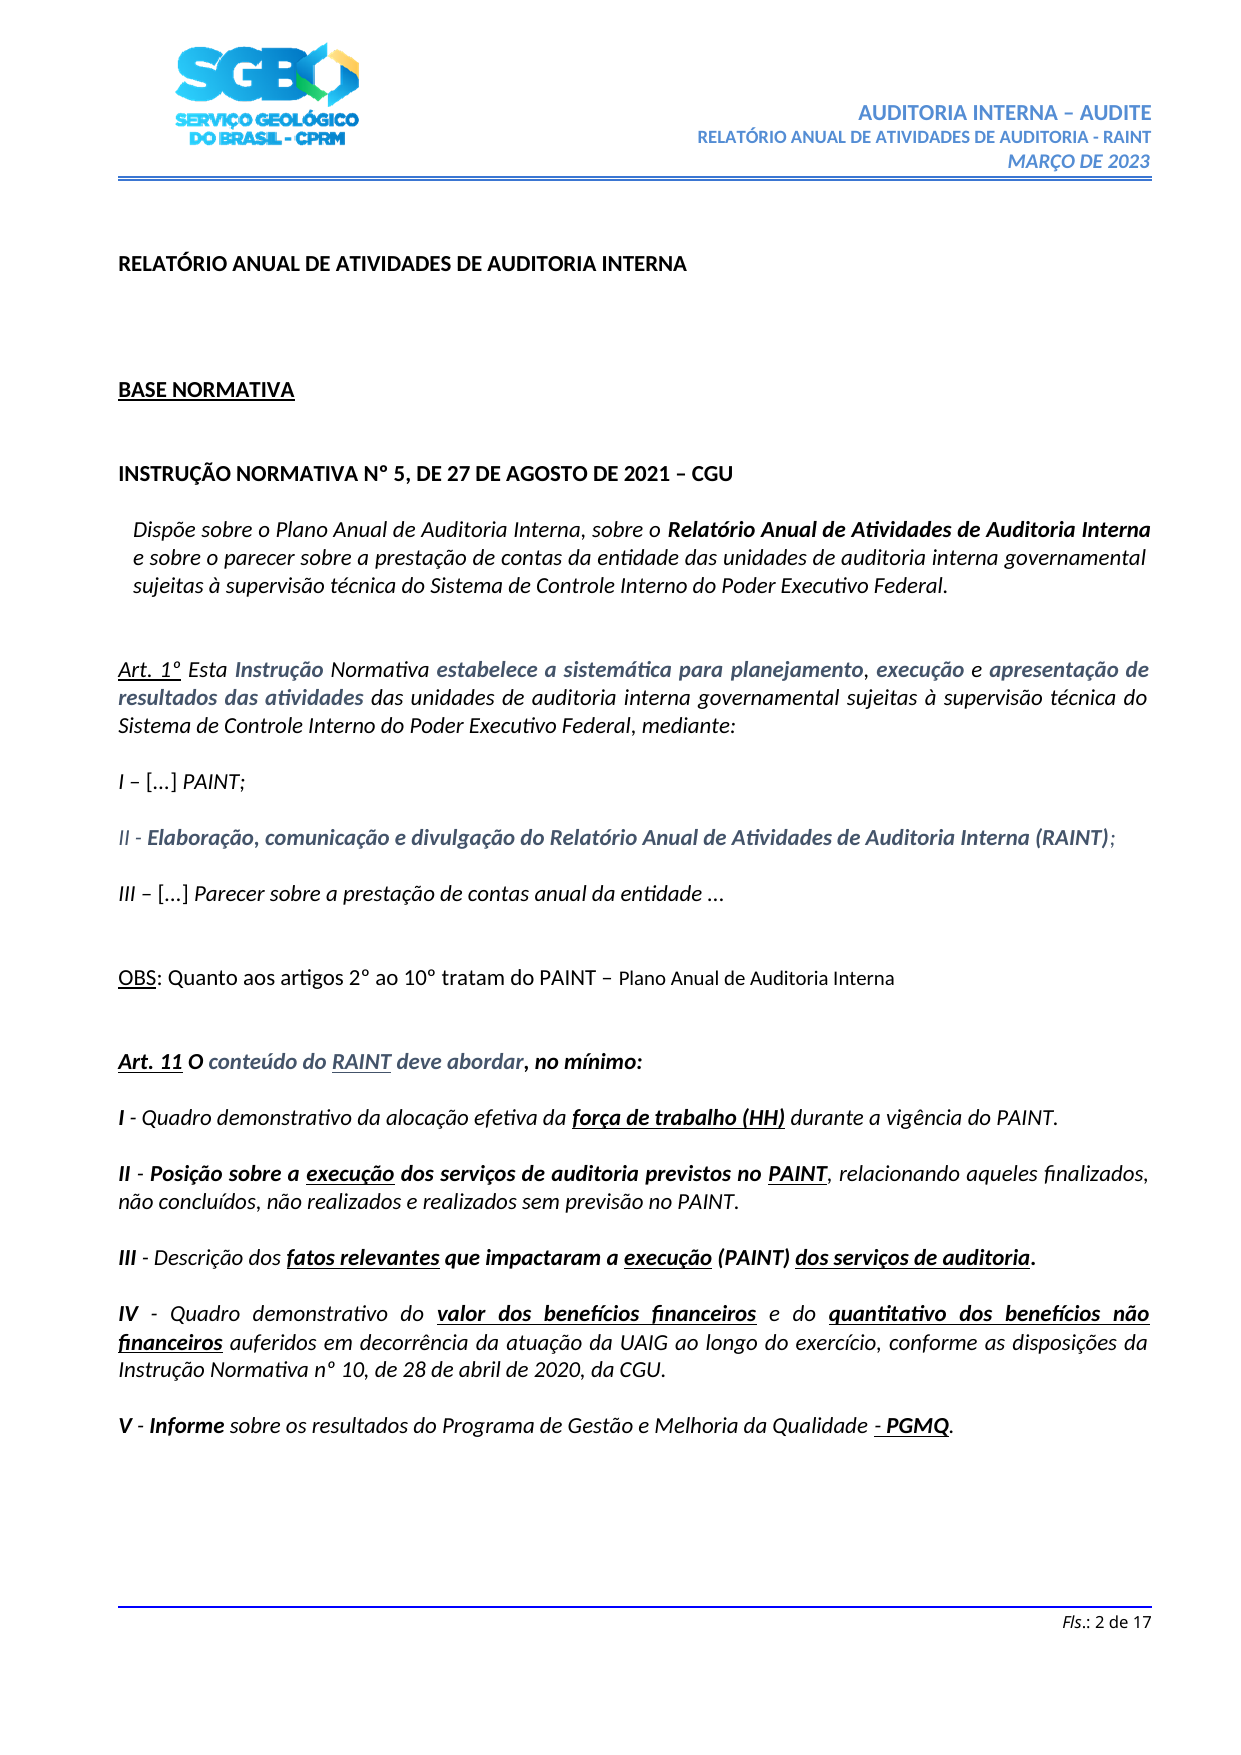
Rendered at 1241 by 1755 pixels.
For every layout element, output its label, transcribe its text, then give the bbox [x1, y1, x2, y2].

text II - Elaboração, comunicação e divulgação do Relatório Anual de Atividades de Auditoria Interna (RAINT); [118, 823, 1152, 851]
text Dispõe sobre o Plano Anual de Auditoria Interna, sobre o Relatório Anual de Atividades de Auditoria Interna e sobre o parecer sobre a prestação de contas da entidade das unidades de auditoria interna governamental sujeitas à supervisão técnica do Sistema de Controle Interno do Poder Executivo Federal. [133, 515, 1152, 599]
text III - Descrição dos fatos relevantes que impactaram a execução (PAINT) dos serviços de auditoria. [118, 1243, 1152, 1272]
text V - Informe sobre os resultados do Programa de Gestão e Melhoria da Qualidade - PGMQ. [118, 1412, 1152, 1440]
text Art. 1º Esta Instrução Normativa estabelece a sistemática para planejamento, execução e apresentação de resultados das atividades das unidades de auditoria interna governamental sujeitas à supervisão técnica do Sistema de Controle Interno do Poder Executivo Federal, mediante: [118, 655, 1152, 739]
text I – [...] PAINT; [118, 767, 1152, 795]
text III – [...] Parecer sobre a prestação de contas anual da entidade ... [118, 879, 1152, 907]
text RELATÓRIO ANUAL DE ATIVIDADES DE AUDITORIA INTERNA [118, 249, 1152, 277]
text INSTRUÇÃO NORMATIVA Nº 5, DE 27 DE AGOSTO DE 2021 – CGU [118, 459, 1152, 487]
text II - Posição sobre a execução dos serviços de auditoria previstos no PAINT, relacionando aqueles finalizados, não concluídos, não realizados e realizados sem previsão no PAINT. [118, 1159, 1152, 1216]
text BASE NORMATIVA [118, 375, 1152, 403]
text IV - Quadro demonstrativo do valor dos benefícios financeiros e do quantitativo dos benefícios não financeiros auferidos em decorrência da atuação da UAIG ao longo do exercício, conforme as disposições da Instrução Normativa nº 10, de 28 de abril de 2020, da CGU. [118, 1299, 1152, 1384]
text I - Quadro demonstrativo da alocação efetiva da força de trabalho (HH) durante a vigência do PAINT. [118, 1103, 1152, 1131]
text OBS: Quanto aos artigos 2º ao 10º tratam do PAINT – Plano Anual de Auditoria Interna [118, 963, 1152, 991]
text Art. 11 O conteúdo do RAINT deve abordar, no mínimo: [118, 1047, 1152, 1075]
